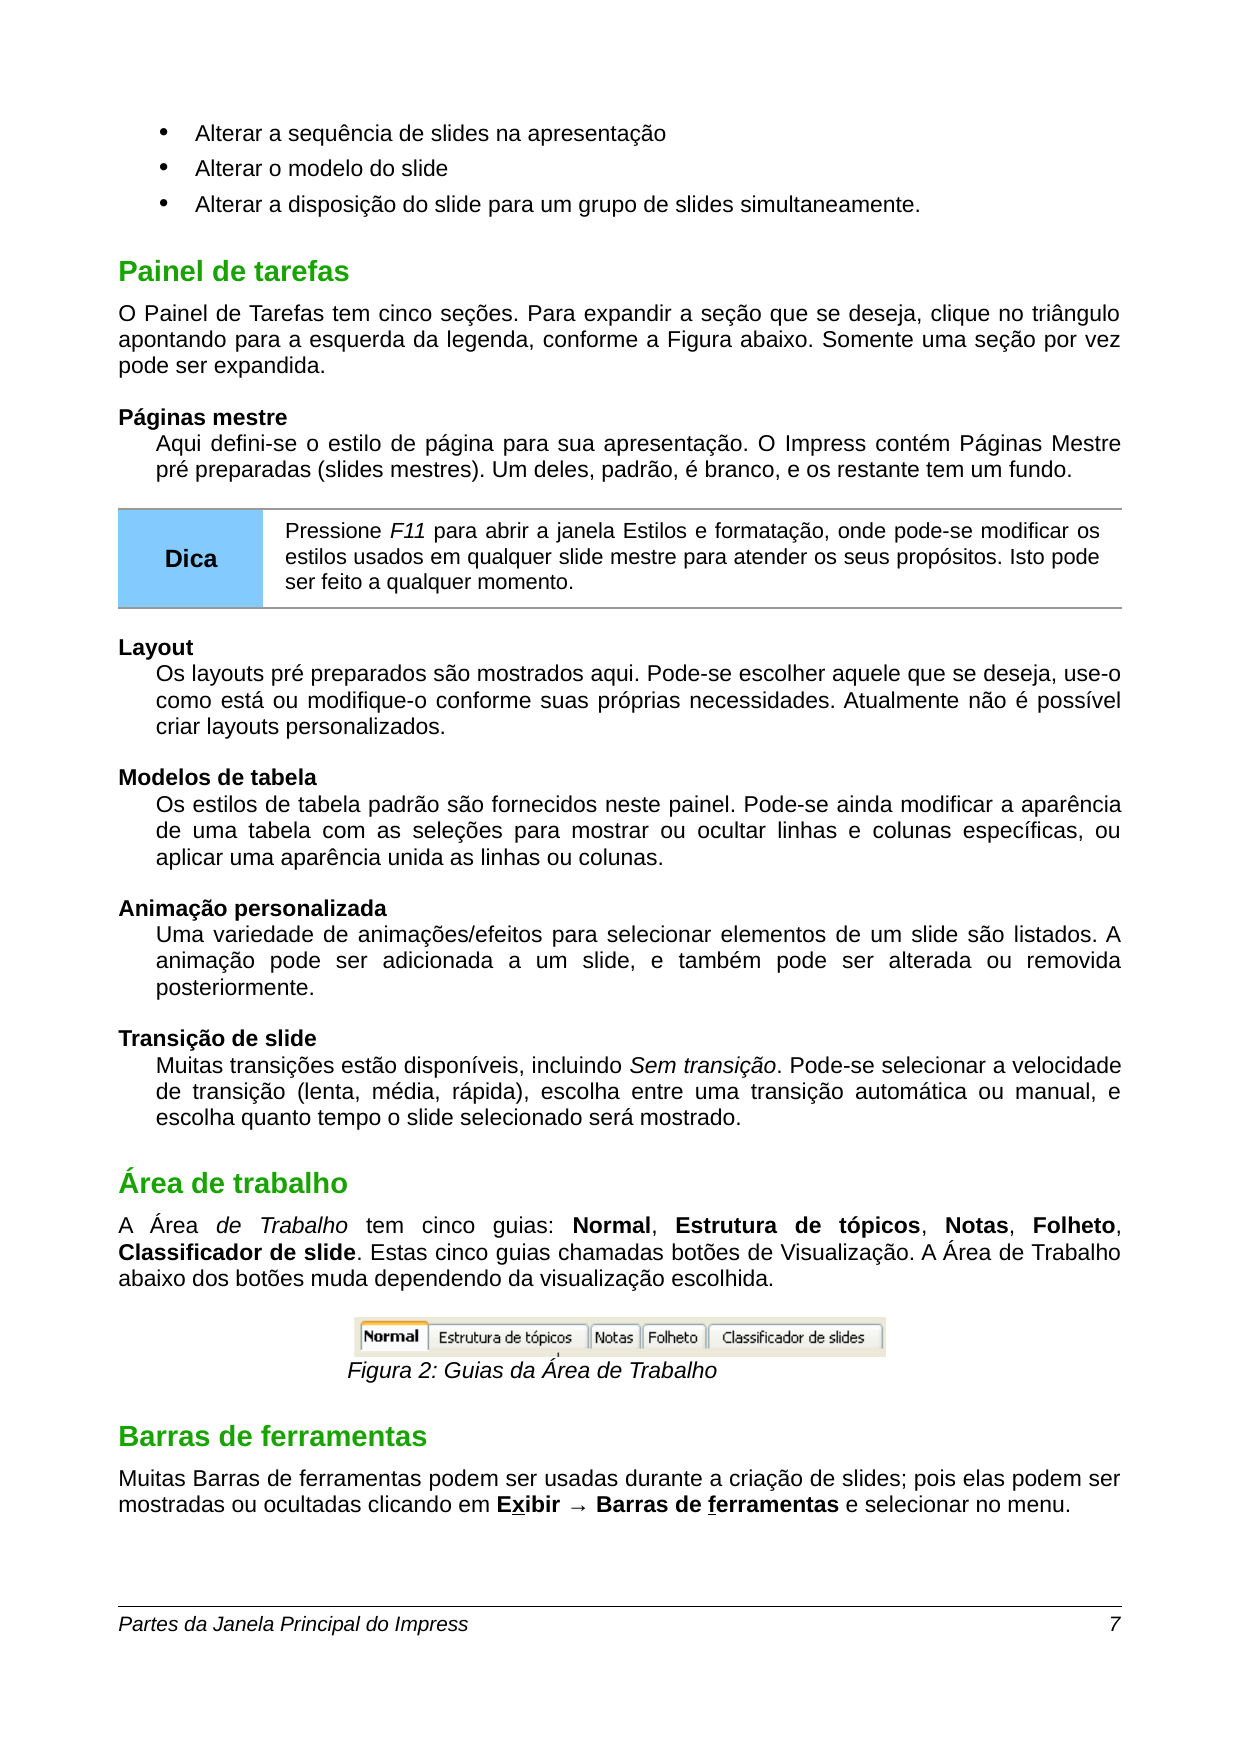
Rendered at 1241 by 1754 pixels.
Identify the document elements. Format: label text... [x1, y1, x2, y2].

table_header Pressione F11 para abrir a janela Estilos e formatação, onde pode-se modificar os estilos usados em qualquer slide mestre para atender os seus propósitos. Isto pode ser feito a qualquer momento. [264, 510, 1122, 607]
list Alterar a disposição do slide para um grupo de slides simultaneamente. [156, 189, 1122, 218]
text Muitas transições estão disponíveis, incluindo Sem transição. Pode-se selecionar a velocidade de transição (lenta, média, rápida), escolha entre uma transição automática ou manual, e escolha quanto tempo o slide selecionado será mostrado. [156, 1052, 1122, 1131]
text Os estilos de tabela padrão são fornecidos neste painel. Pode-se ainda modificar a aparência de uma tabela com as seleções para mostrar ou ocultar linhas e colunas específicas, ou aplicar uma aparência unida as linhas ou colunas. [156, 791, 1122, 870]
text Aqui defini-se o estilo de página para sua apresentação. O Impress contém Páginas Mestre pré preparadas (slides mestres). Um deles, padrão, é branco, e os restante tem um fundo. [156, 430, 1122, 483]
picture [354, 1317, 886, 1357]
list Alterar a sequência de slides na apresentação [156, 118, 1122, 147]
text Páginas mestre [118, 403, 1122, 430]
list Alterar o modelo do slide [156, 153, 1122, 183]
text Animação personalizada [118, 895, 1122, 921]
text O Painel de Tarefas tem cinco seções. Para expandir a seção que se deseja, clique no triângulo apontando para a esquerda da legenda, conforme a Figura abaixo. Somente uma seção por vez pode ser expandida. [118, 299, 1122, 378]
text Muitas Barras de ferramentas podem ser usadas durante a criação de slides; pois elas podem ser mostradas ou ocultadas clicando em Exibir → Barras de ferramentas e selecionar no menu. [118, 1465, 1122, 1517]
text A Área de Trabalho tem cinco guias: Normal, Estrutura de tópicos, Notas, Folheto, Classificador de slide. Estas cinco guias chamadas botões de Visualização. A Área de Trabalho abaixo dos botões muda dependendo da visualização escolhida. [118, 1212, 1122, 1291]
text Os layouts pré preparados são mostrados aqui. Pode-se escolher aquele que se deseja, use-o como está ou modifique-o conforme suas próprias necessidades. Atualmente não é possível criar layouts personalizados. [156, 660, 1122, 739]
text Layout [118, 634, 1122, 660]
table_header Dica [118, 510, 263, 607]
subtitle Painel de tarefas [118, 253, 1122, 287]
text Uma variedade de animações/efeitos para selecionar elementos de um slide são listados. A animação pode ser adicionada a um slide, e também pode ser alterada ou removida posteriormente. [156, 921, 1122, 1000]
text Modelos de tabela [118, 764, 1122, 791]
subtitle Barras de ferramentas [118, 1419, 1122, 1452]
text Figura 2: Guias da Área de Trabalho [347, 1316, 893, 1383]
subtitle Área de trabalho [118, 1166, 1122, 1200]
text Transição de slide [118, 1025, 1122, 1052]
